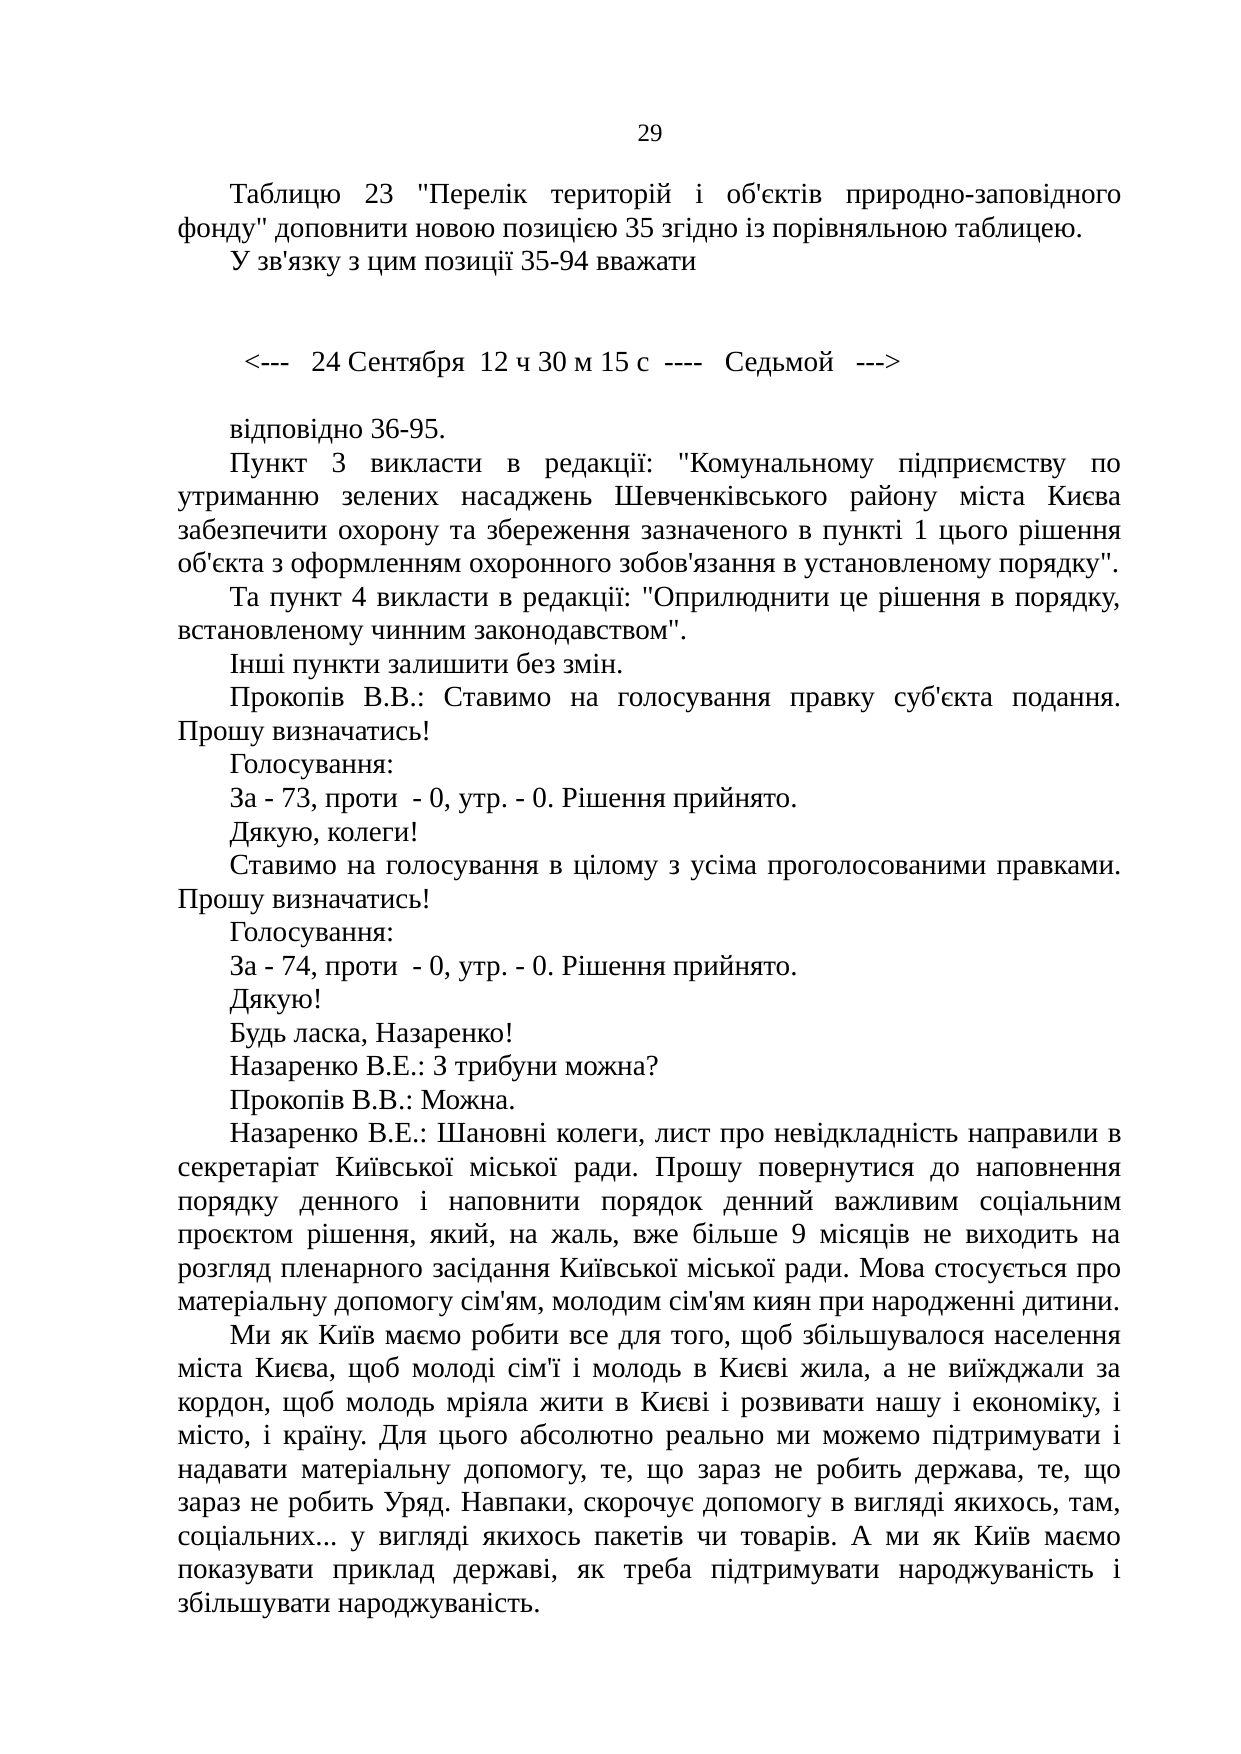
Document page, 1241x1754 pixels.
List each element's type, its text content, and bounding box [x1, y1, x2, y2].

text <--- 24 Сентября 12 ч 30 м 15 с ---- Седьмой ---> [177, 344, 1122, 378]
text Голосування: [177, 914, 1122, 948]
text Назаренко В.Е.: Шановні колеги, лист про невідкладність направили в секретаріат Київської міської ради. Прошу повернутися до наповнення порядку денного і наповнити порядок денний важливим соціальним проєктом рішення, який, на жаль, вже більше 9 місяців не виходить на розгляд пленарного засідання Київської міської ради. Мова стосується про матеріальну допомогу сім'ям, молодим сім'ям киян при народженні дитини. [177, 1116, 1122, 1317]
text Прокопів В.В.: Ставимо на голосування правку суб'єкта подання. Прошу визначатись! [177, 679, 1122, 747]
text За - 74, проти - 0, утр. - 0. Рішення прийнято. [177, 948, 1122, 981]
text Назаренко В.Е.: З трибуни можна? [177, 1048, 1122, 1082]
text Дякую! [177, 981, 1122, 1015]
text Таблицю 23 "Перелік територій і об'єктів природно-заповідного фонду" доповнити новою позицією 35 згідно із порівняльною таблицею. [177, 176, 1122, 243]
text Та пункт 4 викласти в редакції: "Оприлюднити це рішення в порядку, встановленому чинним законодавством". [177, 579, 1122, 646]
text Прокопів В.В.: Можна. [177, 1082, 1122, 1116]
text У зв'язку з цим позиції 35-94 вважати [177, 243, 1122, 277]
text За - 73, проти - 0, утр. - 0. Рішення прийнято. [177, 780, 1122, 814]
text Ставимо на голосування в цілому з усіма проголосованими правками. Прошу визначатись! [177, 847, 1122, 914]
text Голосування: [177, 747, 1122, 780]
text Дякую, колеги! [177, 814, 1122, 847]
text Інші пункти залишити без змін. [177, 646, 1122, 679]
text Пункт 3 викласти в редакції: "Комунальному підприємству по утриманню зелених насаджень Шевченківського району міста Києва забезпечити охорону та збереження зазначеного в пункті 1 цього рішення об'єкта з оформленням охоронного зобов'язання в установленому порядку". [177, 445, 1122, 579]
text Ми як Київ маємо робити все для того, щоб збільшувалося населення міста Києва, щоб молоді сім'ї і молодь в Києві жила, а не виїжджали за кордон, щоб молодь мріяла жити в Києві і розвивати нашу і економіку, і місто, і країну. Для цього абсолютно реально ми можемо підтримувати і надавати матеріальну допомогу, те, що зараз не робить держава, те, що зараз не робить Уряд. Навпаки, скорочує допомогу в вигляді якихось, там, соціальних... у вигляді якихось пакетів чи товарів. А ми як Київ маємо показувати приклад державі, як треба підтримувати народжуваність і збільшувати народжуваність. [177, 1317, 1122, 1619]
text Будь ласка, Назаренко! [177, 1015, 1122, 1048]
text відповідно 36-95. [177, 411, 1122, 445]
